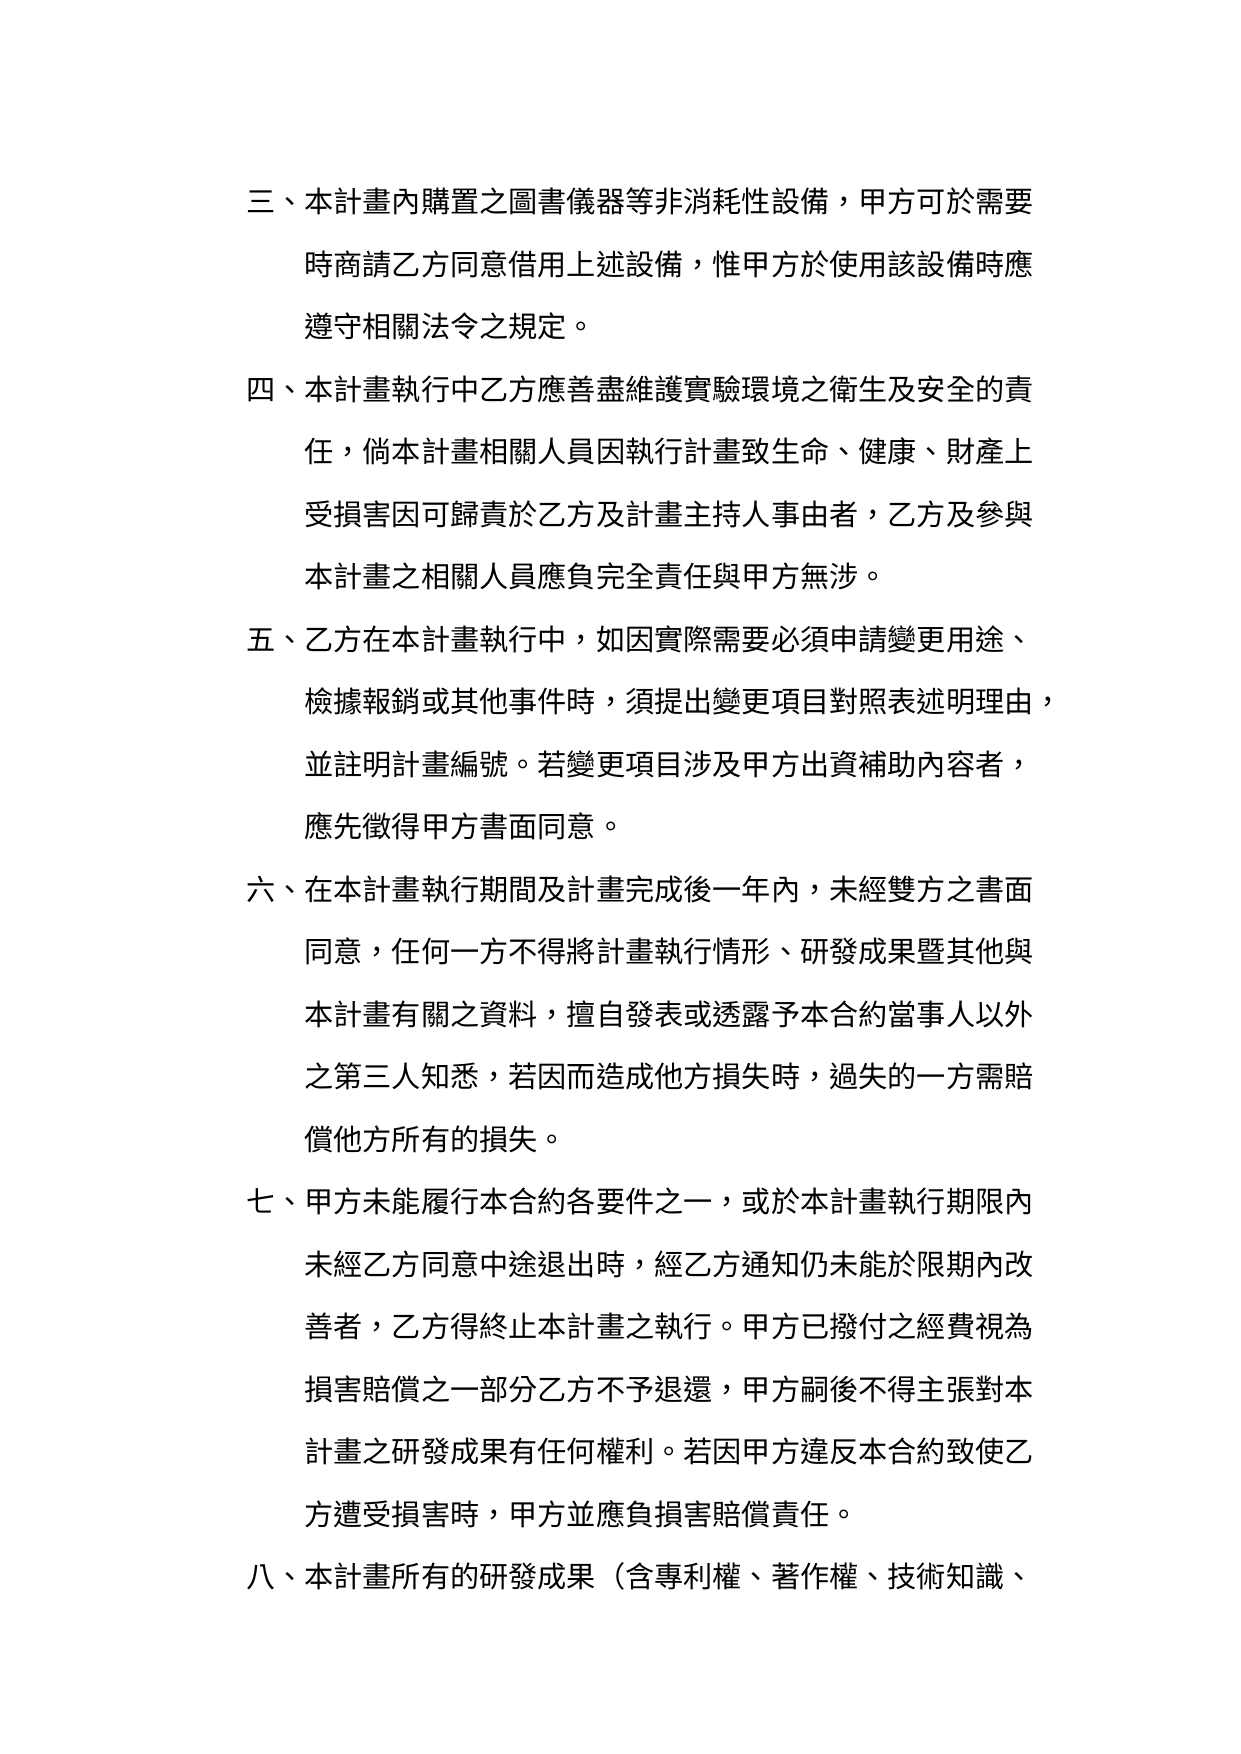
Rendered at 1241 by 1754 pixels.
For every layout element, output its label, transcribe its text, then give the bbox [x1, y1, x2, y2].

text 七、甲方未能履行本合約各要件之一，或於本計畫執行期限內未經乙方同意中途退出時，經乙方通知仍未能於限期內改善者，乙方得終止本計畫之執行。甲方已撥付之經費視為損害賠償之一部分乙方不予退還，甲方嗣後不得主張對本計畫之研發成果有任何權利。若因甲方違反本合約致使乙方遭受損害時，甲方並應負損害賠償責任。 [246, 1158, 1053, 1533]
text 四、本計畫執行中乙方應善盡維護實驗環境之衛生及安全的責任，倘本計畫相關人員因執行計畫致生命、健康、財產上受損害因可歸責於乙方及計畫主持人事由者，乙方及參與本計畫之相關人員應負完全責任與甲方無涉。 [246, 346, 1053, 596]
text 三、本計畫內購置之圖書儀器等非消耗性設備，甲方可於需要時商請乙方同意借用上述設備，惟甲方於使用該設備時應遵守相關法令之規定。 [246, 158, 1053, 346]
text 五、乙方在本計畫執行中，如因實際需要必須申請變更用途、檢據報銷或其他事件時，須提出變更項目對照表述明理由，並註明計畫編號。若變更項目涉及甲方出資補助內容者，應先徵得甲方書面同意。 [246, 596, 1053, 846]
text 八、本計畫所有的研發成果（含專利權、著作權、技術知識、 [246, 1533, 1053, 1596]
text 六、在本計畫執行期間及計畫完成後一年內，未經雙方之書面同意，任何一方不得將計畫執行情形、研發成果暨其他與本計畫有關之資料，擅自發表或透露予本合約當事人以外之第三人知悉，若因而造成他方損失時，過失的一方需賠償他方所有的損失。 [246, 846, 1053, 1158]
